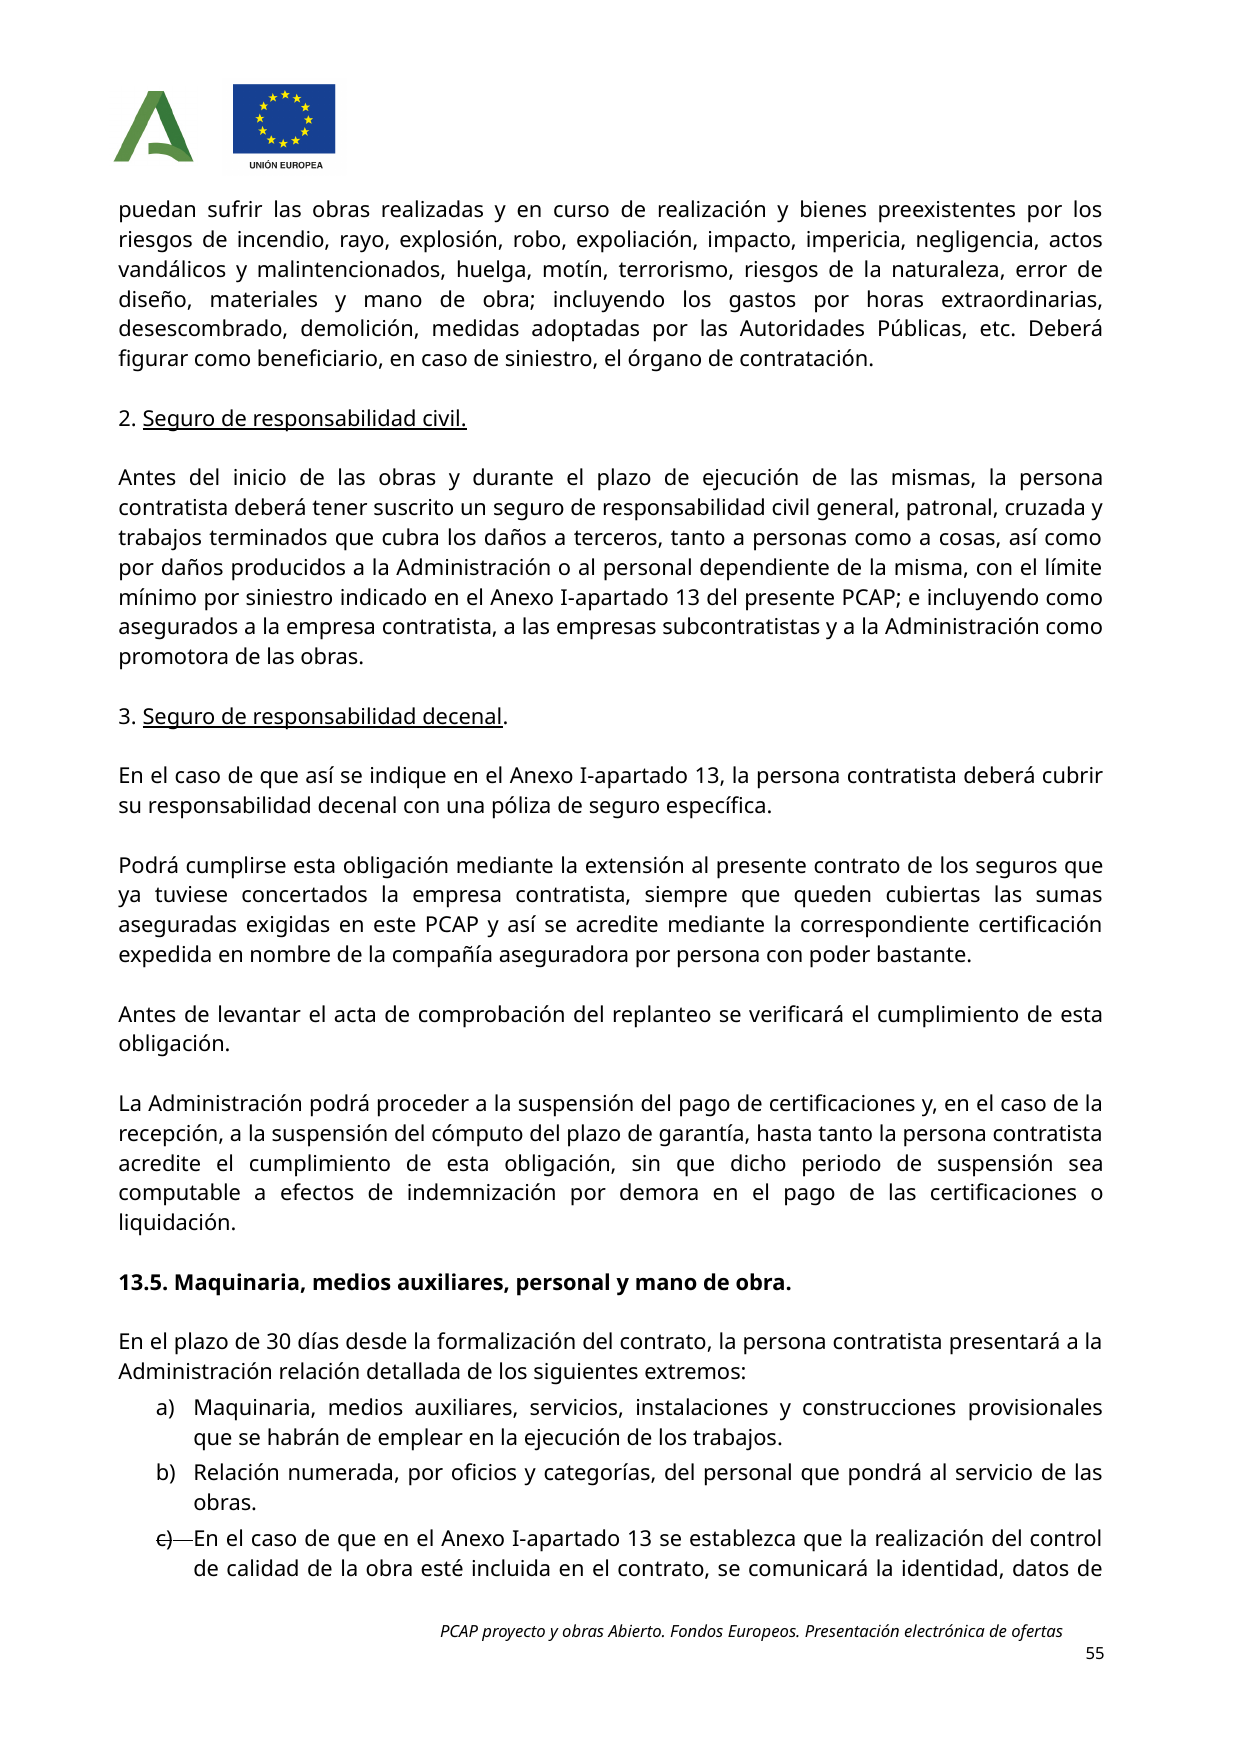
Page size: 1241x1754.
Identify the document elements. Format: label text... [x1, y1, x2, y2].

text En el plazo de 30 días desde la formalización del contrato, la persona contratista presentará a la Administración relación detallada de los siguientes extremos: [118, 1326, 1104, 1386]
text Antes del inicio de las obras y durante el plazo de ejecución de las mismas, la persona contratista deberá tener suscrito un seguro de responsabilidad civil general, patronal, cruzada y trabajos terminados que cubra los daños a terceros, tanto a personas como a cosas, así como por daños producidos a la Administración o al personal dependiente de la misma, con el límite mínimo por siniestro indicado en el Anexo I-apartado 13 del presente PCAP; e incluyendo como asegurados a la empresa contratista, a las empresas subcontratistas y a la Administración como promotora de las obras. [118, 462, 1104, 671]
text En el caso de que así se indique en el Anexo I-apartado 13, la persona contratista deberá cubrir su responsabilidad decenal con una póliza de seguro específica. [118, 760, 1104, 820]
text 3. Seguro de responsabilidad decenal. [118, 701, 1104, 731]
list Relación numerada, por oficios y categorías, del personal que pondrá al servicio de las obras. [156, 1457, 1104, 1517]
text La Administración podrá proceder a la suspensión del pago de certificaciones y, en el caso de la recepción, a la suspensión del cómputo del plazo de garantía, hasta tanto la persona contratista acredite el cumplimiento de esta obligación, sin que dicho periodo de suspensión sea computable a efectos de indemnización por demora en el pago de las certificaciones o liquidación. [118, 1088, 1104, 1237]
text Antes de levantar el acta de comprobación del replanteo se verificará el cumplimiento de esta obligación. [118, 999, 1104, 1058]
text Podrá cumplirse esta obligación mediante la extensión al presente contrato de los seguros que ya tuviese concertados la empresa contratista, siempre que queden cubiertas las sumas aseguradas exigidas en este PCAP y así se acredite mediante la correspondiente certificación expedida en nombre de la compañía aseguradora por persona con poder bastante. [118, 850, 1104, 969]
picture [221, 78, 347, 176]
picture [109, 86, 198, 166]
text 13.5. Maquinaria, medios auxiliares, personal y mano de obra. [118, 1267, 1104, 1297]
list Maquinaria, medios auxiliares, servicios, instalaciones y construcciones provisionales que se habrán de emplear en la ejecución de los trabajos. [156, 1392, 1104, 1451]
text 2. Seguro de responsabilidad civil. [118, 403, 1104, 433]
list En el caso de que en el Anexo I-apartado 13 se establezca que la realización del control de calidad de la obra esté incluida en el contrato, se comunicará la identidad, datos de [156, 1523, 1104, 1582]
text puedan sufrir las obras realizadas y en curso de realización y bienes preexistentes por los riesgos de incendio, rayo, explosión, robo, expoliación, impacto, impericia, negligencia, actos vandálicos y malintencionados, huelga, motín, terrorismo, riesgos de la naturaleza, error de diseño, materiales y mano de obra; incluyendo los gastos por horas extraordinarias, desescombrado, demolición, medidas adoptadas por las Autoridades Públicas, etc. Deberá figurar como beneficiario, en caso de siniestro, el órgano de contratación. [118, 194, 1104, 373]
